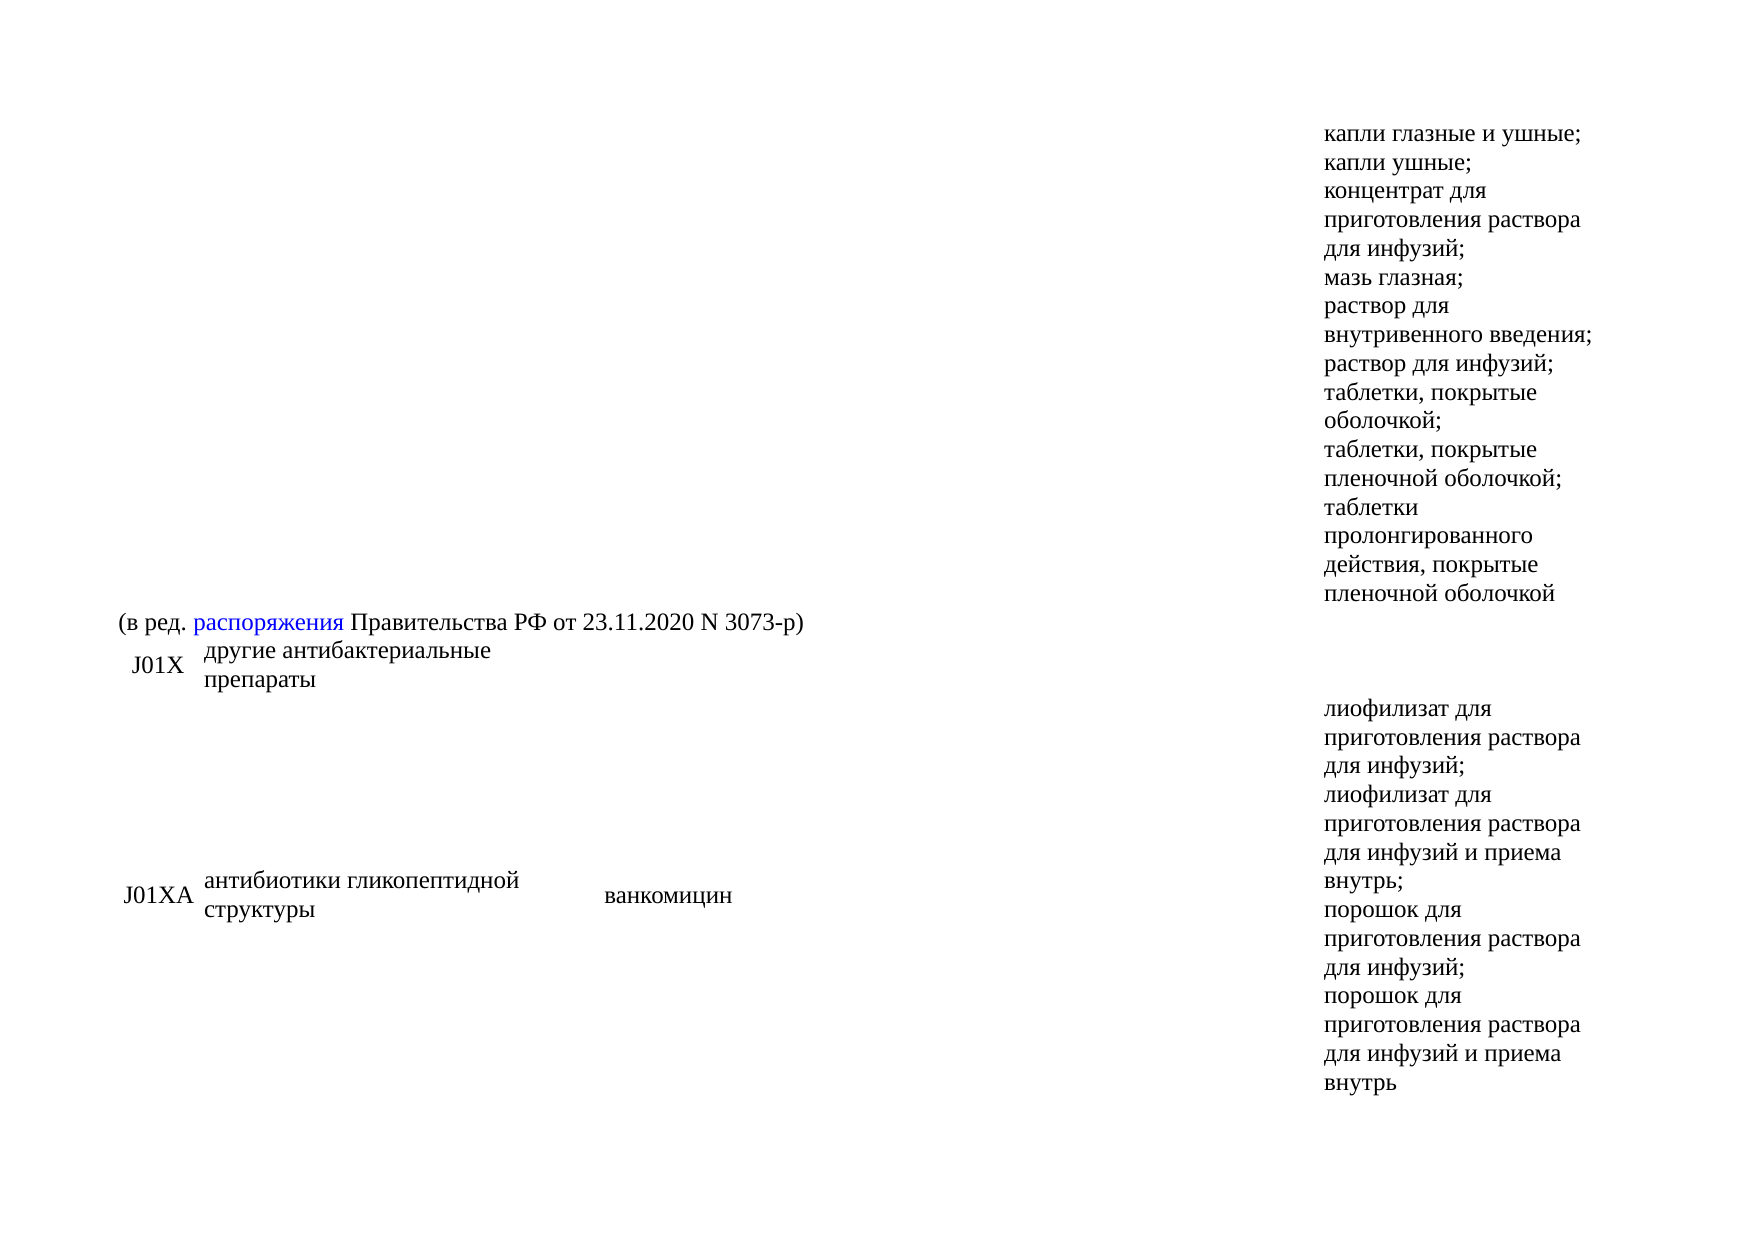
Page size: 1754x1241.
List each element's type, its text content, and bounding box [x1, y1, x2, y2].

table_cell J01X [118, 636, 204, 693]
table_cell [204, 118, 604, 607]
table_cell антибиотики гликопептидной структуры [204, 693, 604, 1096]
table_cell лиофилизат для приготовления раствора для инфузий; лиофилизат для приготовления раствора для инфузий и приема внутрь; порошок для приготовления раствора для инфузий; порошок для приготовления раствора для инфузий и приема внутрь [1324, 693, 1607, 1096]
table_cell [604, 118, 1324, 607]
table_cell капли глазные и ушные; капли ушные; концентрат для приготовления раствора для инфузий; мазь глазная; раствор для внутривенного введения; раствор для инфузий; таблетки, покрытые оболочкой; таблетки, покрытые пленочной оболочкой; таблетки пролонгированного действия, покрытые пленочной оболочкой [1324, 118, 1607, 607]
table_cell [118, 118, 204, 607]
table_cell [604, 636, 1324, 693]
table_cell [1324, 636, 1607, 693]
table_cell другие антибактериальные препараты [204, 636, 604, 693]
table_cell (в ред. распоряжения Правительства РФ от 23.11.2020 N 3073-р) [118, 607, 1607, 636]
table_cell J01XA [118, 693, 204, 1096]
table_cell ванкомицин [604, 693, 1324, 1096]
